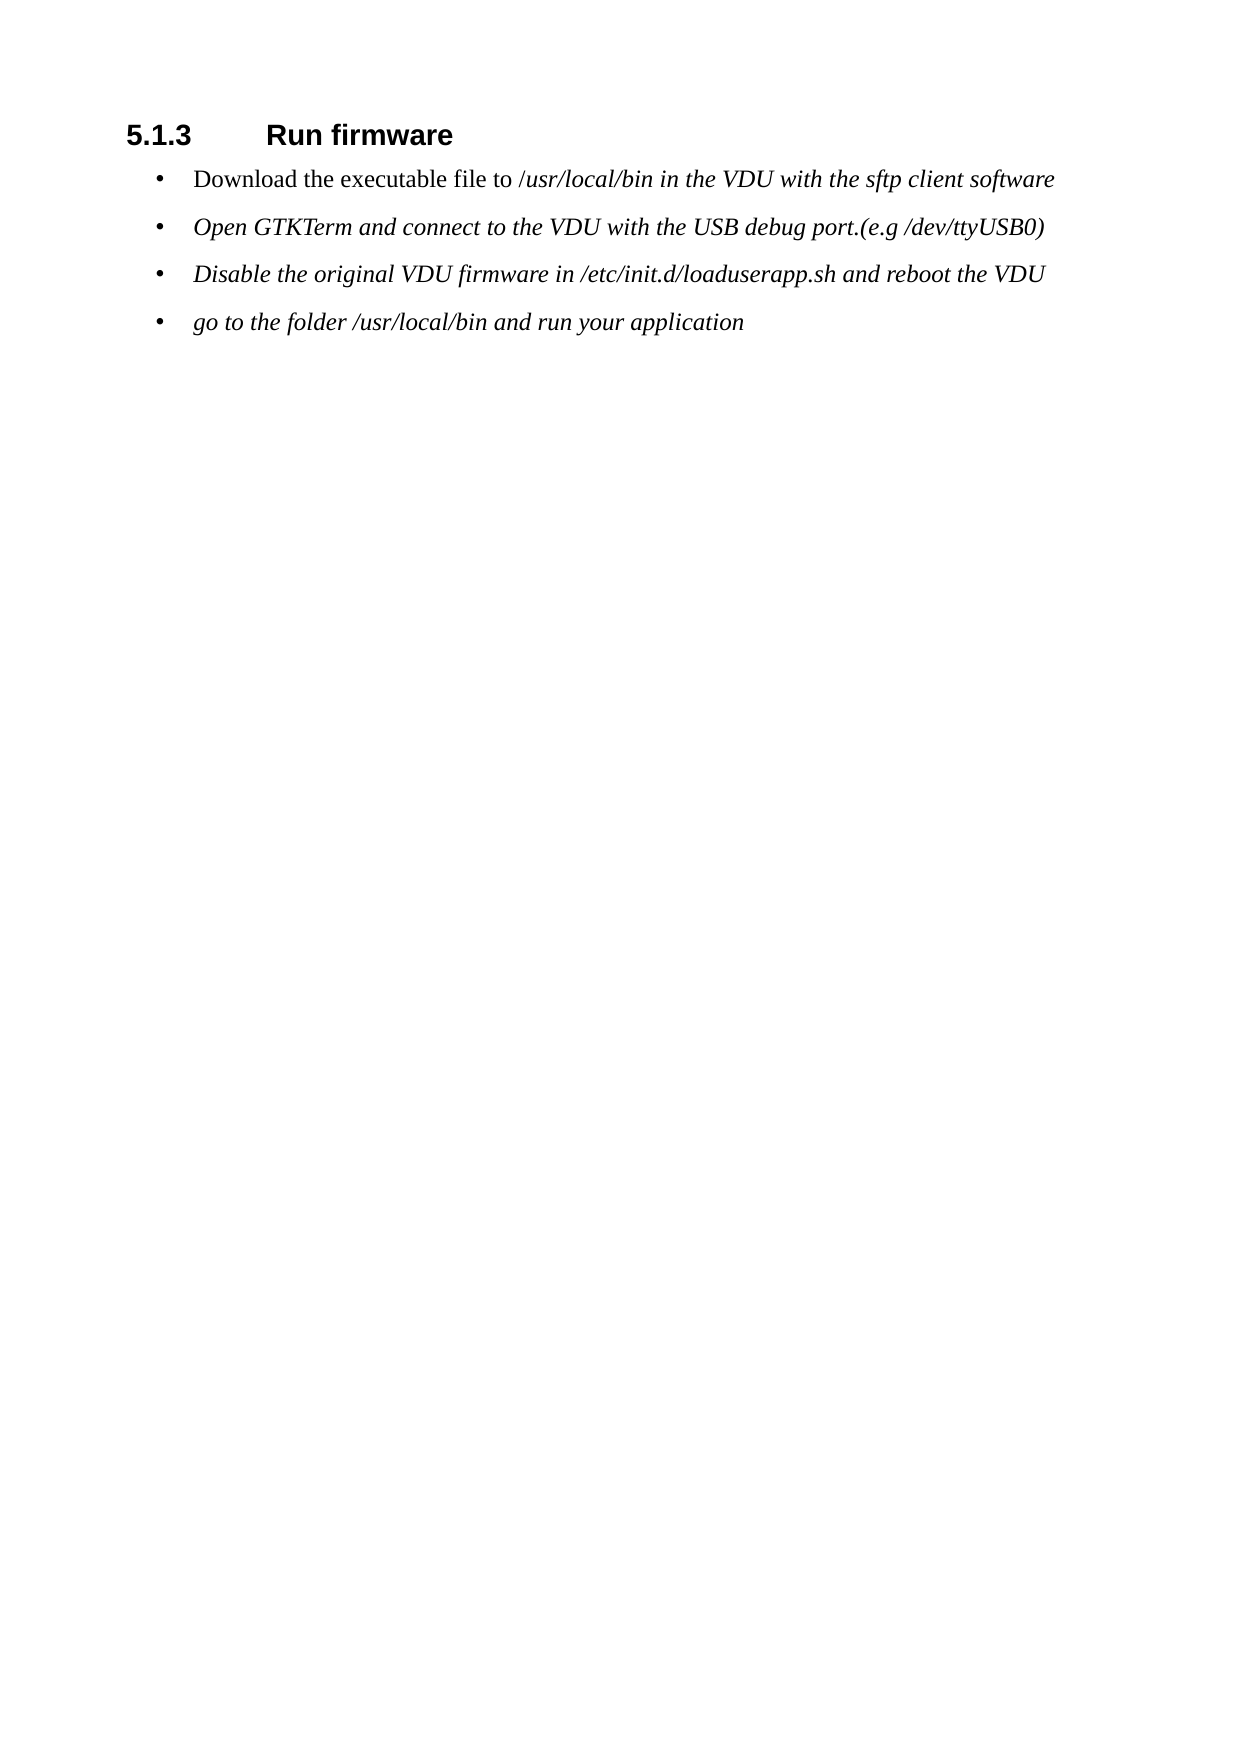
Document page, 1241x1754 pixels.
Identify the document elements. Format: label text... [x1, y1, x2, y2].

list Open GTKTerm and connect to the VDU with the USB debug port.(e.g /dev/ttyUSB0) [156, 212, 1122, 241]
list Disable the original VDU firmware in /etc/init.d/loaduserapp.sh and reboot the VDU [156, 259, 1122, 288]
subtitle Run firmware [118, 118, 1122, 152]
list Download the executable file to /usr/local/bin in the VDU with the sftp client software [156, 164, 1122, 193]
list go to the folder /usr/local/bin and run your application [156, 307, 1122, 336]
